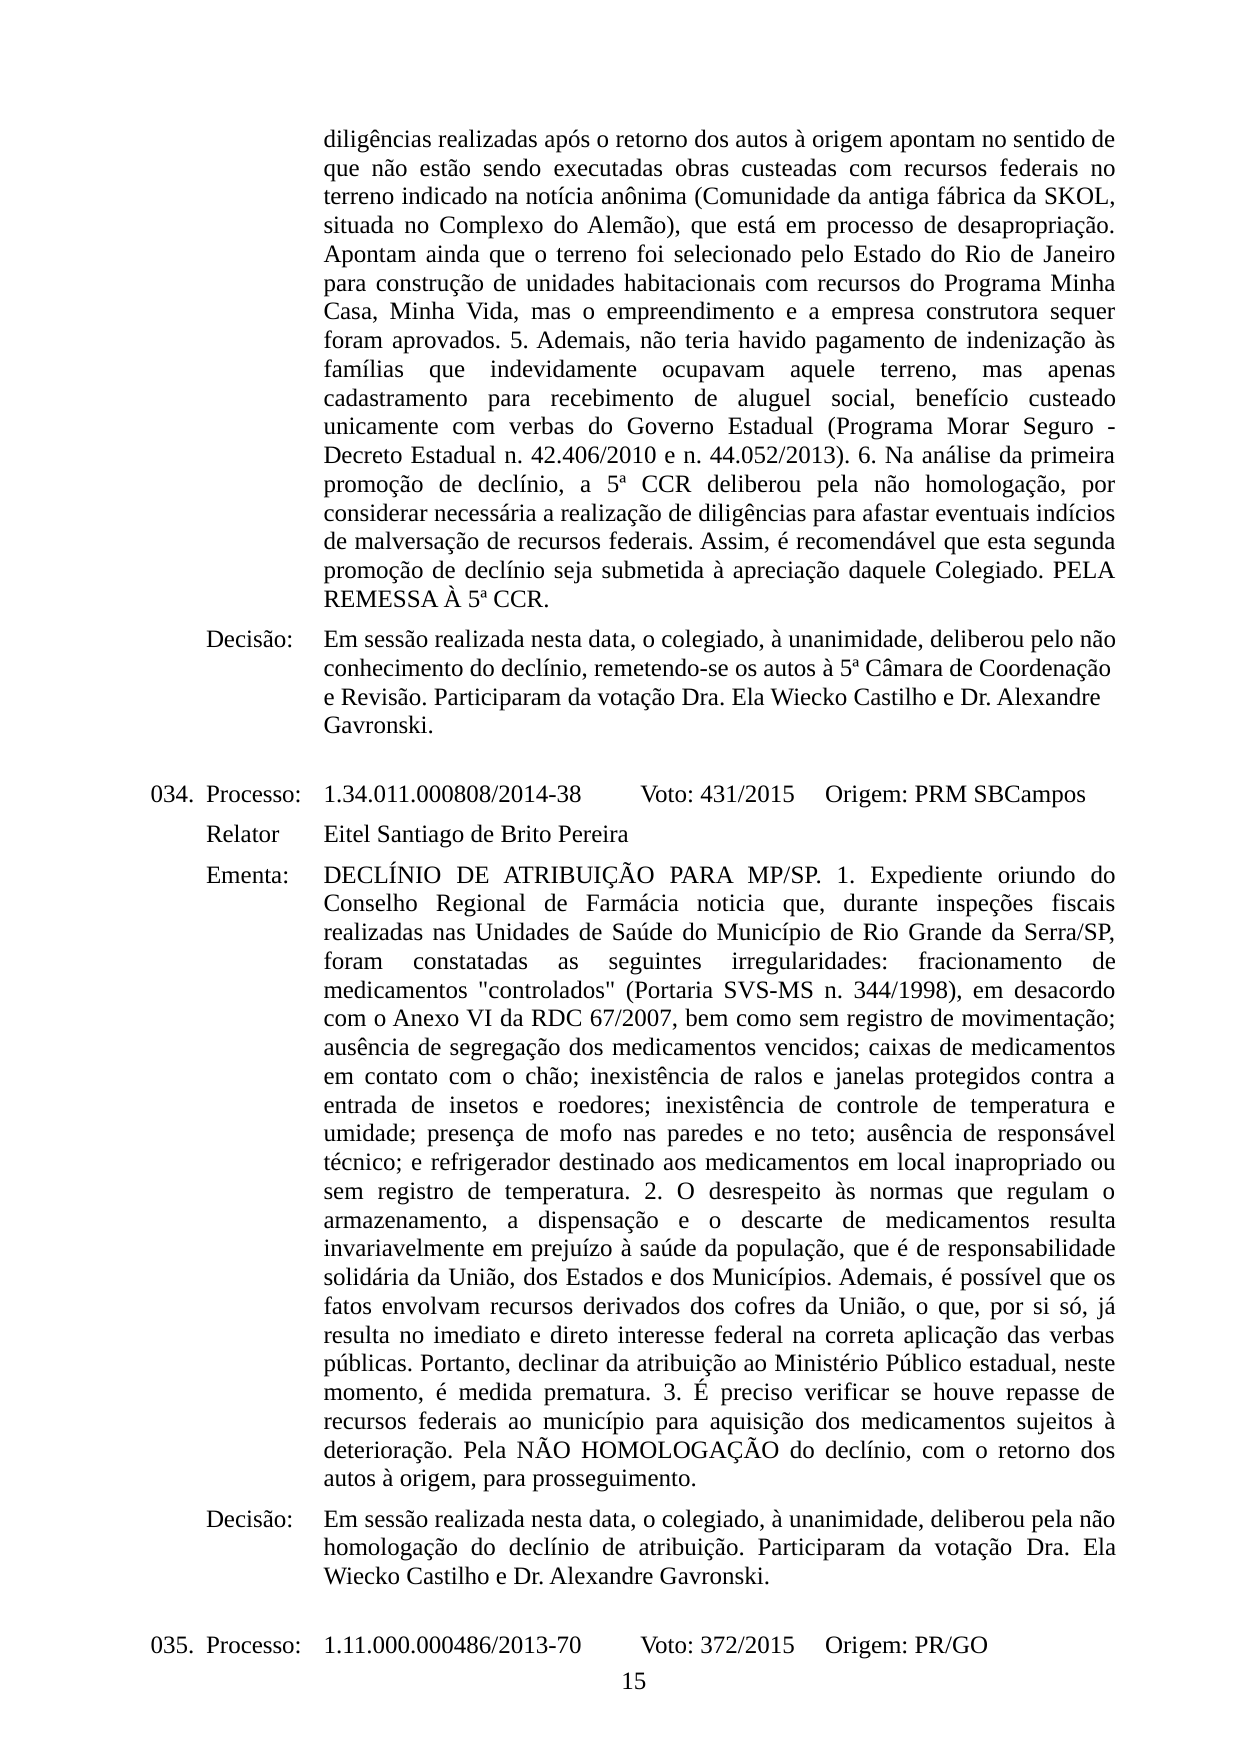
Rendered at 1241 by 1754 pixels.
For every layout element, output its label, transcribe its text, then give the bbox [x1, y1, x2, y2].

table_header Processo: [200, 1624, 318, 1664]
table_cell [145, 814, 200, 854]
table_cell Em sessão realizada nesta data, o colegiado, à unanimidade, deliberou pela não homologação do declínio de atribuição. Participaram da votação Dra. Ela Wiecko Castilho e Dr. Alexandre Gavronski. [318, 1498, 1122, 1596]
table_cell Decisão: [200, 1498, 318, 1596]
table_cell [145, 118, 200, 618]
table_cell DECLÍNIO DE ATRIBUIÇÃO PARA MP/SP. 1. Expediente oriundo do Conselho Regional de Farmácia noticia que, durante inspeções fiscais realizadas nas Unidades de Saúde do Município de Rio Grande da Serra/SP, foram constatadas as seguintes irregularidades: fracionamento de medicamentos "controlados" (Portaria SVS-MS n. 344/1998), em desacordo com o Anexo VI da RDC 67/2007, bem como sem registro de movimentação; ausência de segregação dos medicamentos vencidos; caixas de medicamentos em contato com o chão; inexistência de ralos e janelas protegidos contra a entrada de insetos e roedores; inexistência de controle de temperatura e umidade; presença de mofo nas paredes e no teto; ausência de responsável técnico; e refrigerador destinado aos medicamentos em local inapropriado ou sem registro de temperatura. 2. O desrespeito às normas que regulam o armazenamento, a dispensação e o descarte de medicamentos resulta invariavelmente em prejuízo à saúde da população, que é de responsabilidade solidária da União, dos Estados e dos Municípios. Ademais, é possível que os fatos envolvam recursos derivados dos cofres da União, o que, por si só, já resulta no imediato e direto interesse federal na correta aplicação das verbas públicas. Portanto, declinar da atribuição ao Ministério Público estadual, neste momento, é medida prematura. 3. É preciso verificar se houve repasse de recursos federais ao município para aquisição dos medicamentos sujeitos à deterioração. Pela NÃO HOMOLOGAÇÃO do declínio, com o retorno dos autos à origem, para prosseguimento. [318, 854, 1122, 1498]
table_header 034. [145, 774, 200, 814]
table_cell Ementa: [200, 854, 318, 1498]
table_cell [145, 618, 200, 745]
table_cell Relator [200, 814, 318, 854]
table_header 035. [145, 1624, 200, 1664]
table_cell [145, 854, 200, 1498]
table_header 1.11.000.000486/2013-70 [318, 1624, 634, 1664]
table_cell Decisão: [200, 618, 318, 745]
table_header Origem: PR/GO [819, 1624, 1122, 1664]
table_header 1.34.011.000808/2014-38 [318, 774, 634, 814]
table_cell [145, 1498, 200, 1596]
table_cell [200, 118, 318, 618]
table_header Voto: 431/2015 [635, 774, 819, 814]
table_cell Em sessão realizada nesta data, o colegiado, à unanimidade, deliberou pelo não conhecimento do declínio, remetendo-se os autos à 5ª Câmara de Coordenação e Revisão. Participaram da votação Dra. Ela Wiecko Castilho e Dr. Alexandre Gavronski. [318, 618, 1122, 745]
table_header Voto: 372/2015 [635, 1624, 819, 1664]
table_cell Eitel Santiago de Brito Pereira [318, 814, 1122, 854]
table_header Origem: PRM SBCampos [819, 774, 1122, 814]
table_header Processo: [200, 774, 318, 814]
table_cell diligências realizadas após o retorno dos autos à origem apontam no sentido de que não estão sendo executadas obras custeadas com recursos federais no terreno indicado na notícia anônima (Comunidade da antiga fábrica da SKOL, situada no Complexo do Alemão), que está em processo de desapropriação. Apontam ainda que o terreno foi selecionado pelo Estado do Rio de Janeiro para construção de unidades habitacionais com recursos do Programa Minha Casa, Minha Vida, mas o empreendimento e a empresa construtora sequer foram aprovados. 5. Ademais, não teria havido pagamento de indenização às famílias que indevidamente ocupavam aquele terreno, mas apenas cadastramento para recebimento de aluguel social, benefício custeado unicamente com verbas do Governo Estadual (Programa Morar Seguro - Decreto Estadual n. 42.406/2010 e n. 44.052/2013). 6. Na análise da primeira promoção de declínio, a 5ª CCR deliberou pela não homologação, por considerar necessária a realização de diligências para afastar eventuais indícios de malversação de recursos federais. Assim, é recomendável que esta segunda promoção de declínio seja submetida à apreciação daquele Colegiado. PELA REMESSA À 5ª CCR. [318, 118, 1122, 618]
